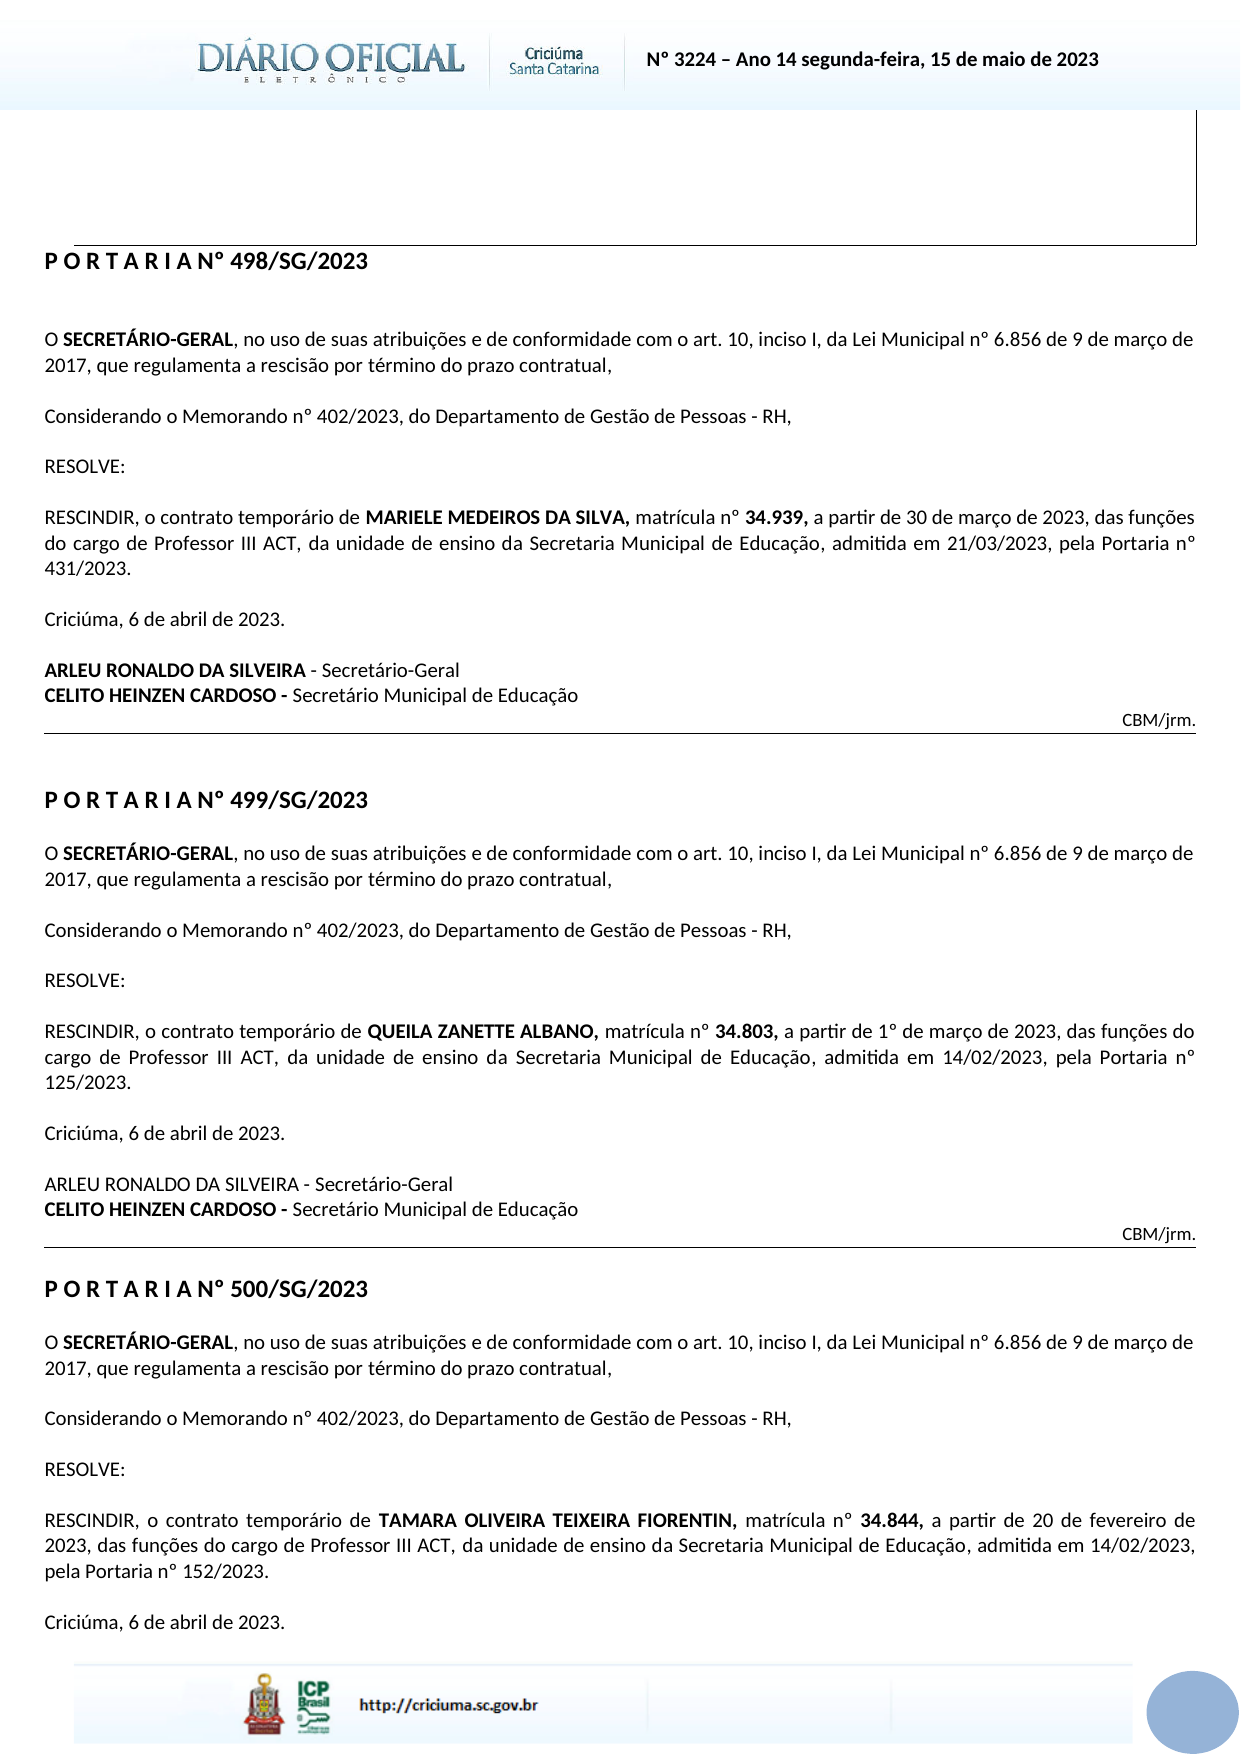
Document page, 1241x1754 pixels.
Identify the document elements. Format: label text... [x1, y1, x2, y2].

text O SECRETÁRIO-GERAL, no uso de suas atribuições e de conformidade com o art. 10, inciso I, da Lei Municipal nº 6.856 de 9 de março de 2017, que regulamenta a rescisão por término do prazo contratual, [44, 841, 1196, 891]
text Criciúma, 6 de abril de 2023. [44, 1609, 1196, 1634]
text Considerando o Memorando nº 402/2023, do Departamento de Gestão de Pessoas - RH, [44, 917, 1196, 942]
text Criciúma, 6 de abril de 2023. [44, 1120, 1196, 1146]
text CELITO HEINZEN CARDOSO - Secretário Municipal de Educação [44, 682, 1196, 708]
text RESOLVE: [44, 968, 1196, 993]
text CBM/jrm. [44, 1222, 1196, 1247]
text P O R T A R I A Nº 498/SG/2023 [44, 245, 1196, 276]
text Criciúma, 6 de abril de 2023. [44, 606, 1196, 632]
text RESOLVE: [44, 454, 1196, 479]
text P O R T A R I A Nº 499/SG/2023 [44, 785, 1196, 815]
text O SECRETÁRIO-GERAL, no uso de suas atribuições e de conformidade com o art. 10, inciso I, da Lei Municipal nº 6.856 de 9 de março de 2017, que regulamenta a rescisão por término do prazo contratual, [44, 1329, 1196, 1380]
text RESCINDIR, o contrato temporário de MARIELE MEDEIROS DA SILVA, matrícula nº 34.939, a partir de 30 de março de 2023, das funções do cargo de Professor III ACT, da unidade de ensino da Secretaria Municipal de Educação, admitida em 21/03/2023, pela Portaria nº 431/2023. [44, 504, 1196, 581]
text CELITO HEINZEN CARDOSO - Secretário Municipal de Educação [44, 1196, 1196, 1222]
text O SECRETÁRIO-GERAL, no uso de suas atribuições e de conformidade com o art. 10, inciso I, da Lei Municipal nº 6.856 de 9 de março de 2017, que regulamenta a rescisão por término do prazo contratual, [44, 327, 1196, 377]
text P O R T A R I A Nº 500/SG/2023 [44, 1273, 1196, 1304]
text Considerando o Memorando nº 402/2023, do Departamento de Gestão de Pessoas - RH, [44, 403, 1196, 428]
text RESCINDIR, o contrato temporário de TAMARA OLIVEIRA TEIXEIRA FIORENTIN, matrícula nº 34.844, a partir de 20 de fevereiro de 2023, das funções do cargo de Professor III ACT, da unidade de ensino da Secretaria Municipal de Educação, admitida em 14/02/2023, pela Portaria nº 152/2023. [44, 1507, 1196, 1583]
text CBM/jrm. [44, 708, 1196, 733]
list ARLEU RONALDO DA SILVEIRA - Secretário-Geral [44, 1171, 1196, 1196]
text RESOLVE: [44, 1456, 1196, 1482]
text RESCINDIR, o contrato temporário de QUEILA ZANETTE ALBANO, matrícula nº 34.803, a partir de 1º de março de 2023, das funções do cargo de Professor III ACT, da unidade de ensino da Secretaria Municipal de Educação, admitida em 14/02/2023, pela Portaria nº 125/2023. [44, 1018, 1196, 1095]
text Considerando o Memorando nº 402/2023, do Departamento de Gestão de Pessoas - RH, [44, 1406, 1196, 1431]
list ARLEU RONALDO DA SILVEIRA - Secretário-Geral [44, 657, 1196, 682]
